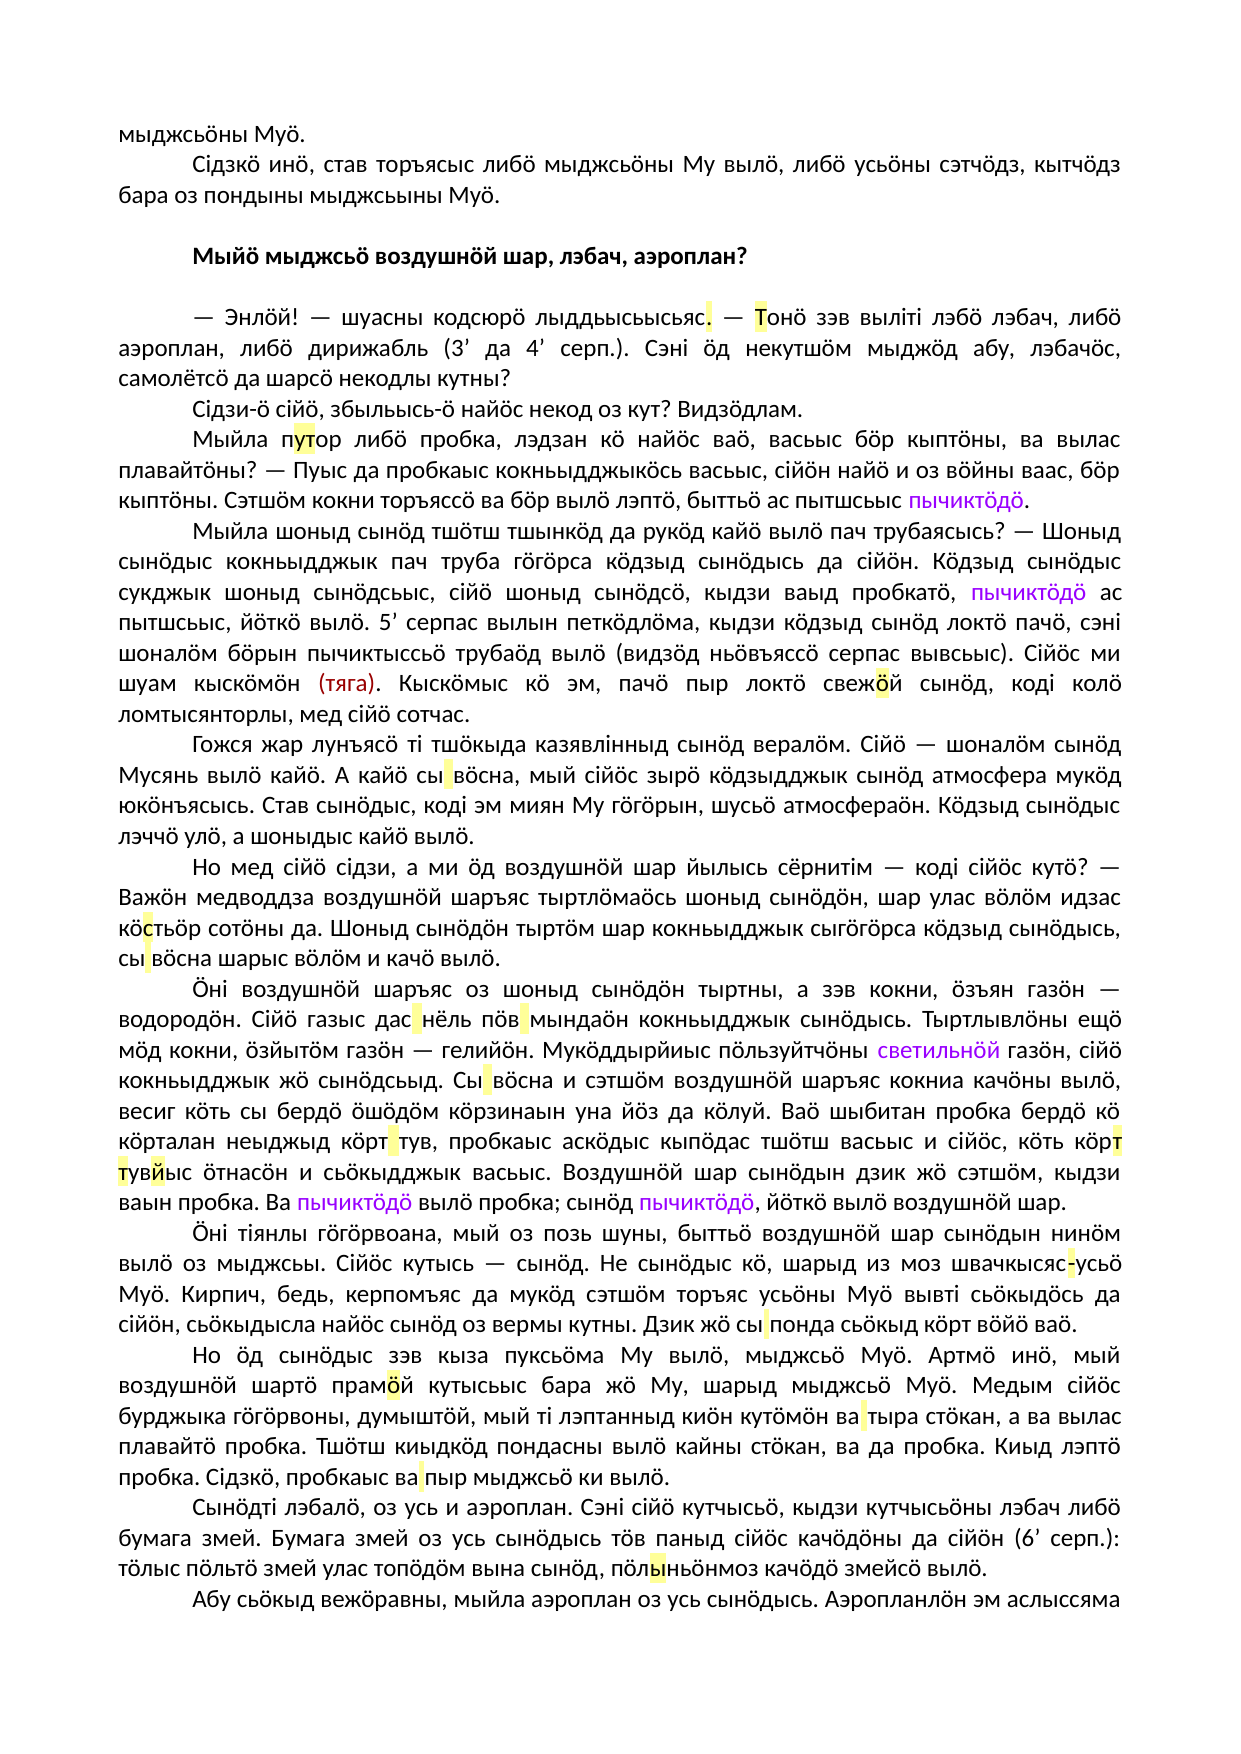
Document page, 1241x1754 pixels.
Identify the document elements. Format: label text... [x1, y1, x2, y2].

text Сідзи-ӧ сійӧ, збыльысь-ӧ найӧс некод оз кут? Видзӧдлам. [118, 393, 1122, 423]
text Мыйла шоныд сынӧд тшӧтш тшынкӧд да рукӧд кайӧ вылӧ пач трубаясысь? — Шоныд сынӧдыс кокньыдджык пач труба гӧгӧрса кӧдзыд сынӧдысь да сійӧн. Кӧдзыд сынӧдыс сукджык шоныд сынӧдсьыс, сійӧ шоныд сынӧдсӧ, кыдзи ваыд пробкатӧ, пычиктӧдӧ ас пытшсьыс, йӧткӧ вылӧ. 5ʼ серпас вылын петкӧдлӧма, кыдзи кӧдзыд сынӧд локтӧ пачӧ, сэні шоналӧм бӧрын пычиктыссьӧ трубаӧд вылӧ (видзӧд ньӧвъяссӧ серпас вывсьыс). Сійӧс ми шуам кыскӧмӧн (тяга). Кыскӧмыс кӧ эм, пачӧ пыр локтӧ свежӧй сынӧд, коді колӧ ломтысянторлы, мед сійӧ сотчас. [118, 515, 1122, 728]
text Ӧні воздушнӧй шаръяс оз шоныд сынӧдӧн тыртны, а зэв кокни, ӧзъян газӧн — водородӧн. Сійӧ газыс дас нёль пӧв мындаӧн кокньыдджык сынӧдысь. Тыртлывлӧны ещӧ мӧд кокни, ӧзйытӧм газӧн — гелийӧн. Мукӧддырйиыс пӧльзуйтчӧны светильнӧй газӧн, сійӧ кокньыдджык жӧ сынӧдсьыд. Сы вӧсна и сэтшӧм воздушнӧй шаръяс кокниа качӧны вылӧ, весиг кӧть сы бердӧ ӧшӧдӧм кӧрзинаын уна йӧз да кӧлуй. Ваӧ шыбитан пробка бердӧ кӧ кӧрталан неыджыд кӧрт тув, пробкаыс аскӧдыс кыпӧдас тшӧтш васьыс и сійӧс, кӧть кӧрт тувйыс ӧтнасӧн и сьӧкыдджык васьыс. Воздушнӧй шар сынӧдын дзик жӧ сэтшӧм, кыдзи ваын пробка. Ва пычиктӧдӧ вылӧ пробка; сынӧд пычиктӧдӧ, йӧткӧ вылӧ воздушнӧй шар. [118, 973, 1122, 1217]
text Мыйла путор либӧ пробка, лэдзан кӧ найӧс ваӧ, васьыс бӧр кыптӧны, ва вылас плавайтӧны? — Пуыс да пробкаыс кокньыдджыкӧсь васьыс, сійӧн найӧ и оз вӧйны ваас, бӧр кыптӧны. Сэтшӧм кокни торъяссӧ ва бӧр вылӧ лэптӧ, быттьӧ ас пытшсьыс пычиктӧдӧ. [118, 423, 1122, 515]
text Сынӧдті лэбалӧ, оз усь и аэроплан. Сэні сійӧ кутчысьӧ, кыдзи кутчысьӧны лэбач либӧ бумага змей. Бумага змей оз усь сынӧдысь тӧв паныд сійӧс качӧдӧны да сійӧн (6ʼ серп.): тӧлыс пӧльтӧ змей улас топӧдӧм вына сынӧд, пӧлыньӧнмоз качӧдӧ змейсӧ вылӧ. [118, 1492, 1122, 1583]
text мыджсьӧны Муӧ. [118, 118, 1122, 149]
text Но мед сійӧ сідзи, а ми ӧд воздушнӧй шар йылысь сёрнитім — коді сійӧс кутӧ? — Важӧн медводдза воздушнӧй шаръяс тыртлӧмаӧсь шоныд сынӧдӧн, шар улас вӧлӧм идзас кӧстьӧр сотӧны да. Шоныд сынӧдӧн тыртӧм шар кокньыдджык сыгӧгӧрса кӧдзыд сынӧдысь, сы вӧсна шарыс вӧлӧм и качӧ вылӧ. [118, 851, 1122, 973]
text Абу сьӧкыд вежӧравны, мыйла аэроплан оз усь сынӧдысь. Аэропланлӧн эм аслыссяма [118, 1583, 1122, 1614]
text Мыйӧ мыджсьӧ воздушнӧй шар, лэбач, аэроплан? [118, 240, 1122, 271]
text Сідзкӧ инӧ, став торъясыс либӧ мыджсьӧны Му вылӧ, либӧ усьӧны сэтчӧдз, кытчӧдз бара оз пондыны мыджсьыны Муӧ. [118, 149, 1122, 210]
text Ӧні тіянлы гӧгӧрвоана, мый оз позь шуны, быттьӧ воздушнӧй шар сынӧдын нинӧм вылӧ оз мыджсьы. Сійӧс кутысь — сынӧд. Не сынӧдыс кӧ, шарыд из моз швачкысяс-усьӧ Муӧ. Кирпич, бедь, керпомъяс да мукӧд сэтшӧм торъяс усьӧны Муӧ вывті сьӧкыдӧсь да сійӧн, сьӧкыдысла найӧс сынӧд оз вермы кутны. Дзик жӧ сы понда сьӧкыд кӧрт вӧйӧ ваӧ. [118, 1217, 1122, 1339]
text — Энлӧй! — шуасны кодсюрӧ лыддьысьысьяс. — Тонӧ зэв выліті лэбӧ лэбач, либӧ аэроплан, либӧ дирижабль (3ʼ да 4ʼ серп.). Сэні ӧд некутшӧм мыджӧд абу, лэбачӧс, самолётсӧ да шарсӧ некодлы кутны? [118, 301, 1122, 393]
text Но ӧд сынӧдыс зэв кыза пуксьӧма Му вылӧ, мыджсьӧ Муӧ. Артмӧ инӧ, мый воздушнӧй шартӧ прамӧй кутысьыс бара жӧ Му, шарыд мыджсьӧ Муӧ. Медым сійӧс бурджыка гӧгӧрвоны, думыштӧй, мый ті лэптанныд киӧн кутӧмӧн ва тыра стӧкан, а ва вылас плавайтӧ пробка. Тшӧтш киыдкӧд пондасны вылӧ кайны стӧкан, ва да пробка. Киыд лэптӧ пробка. Сідзкӧ, пробкаыс ва пыр мыджсьӧ ки вылӧ. [118, 1339, 1122, 1492]
text Гожся жар лунъясӧ ті тшӧкыда казявлінныд сынӧд вералӧм. Сійӧ — шоналӧм сынӧд Мусянь вылӧ кайӧ. А кайӧ сы вӧсна, мый сійӧс зырӧ кӧдзыдджык сынӧд атмосфера мукӧд юкӧнъясысь. Став сынӧдыс, коді эм миян Му гӧгӧрын, шусьӧ атмосфераӧн. Кӧдзыд сынӧдыс лэччӧ улӧ, а шоныдыс кайӧ вылӧ. [118, 728, 1122, 851]
